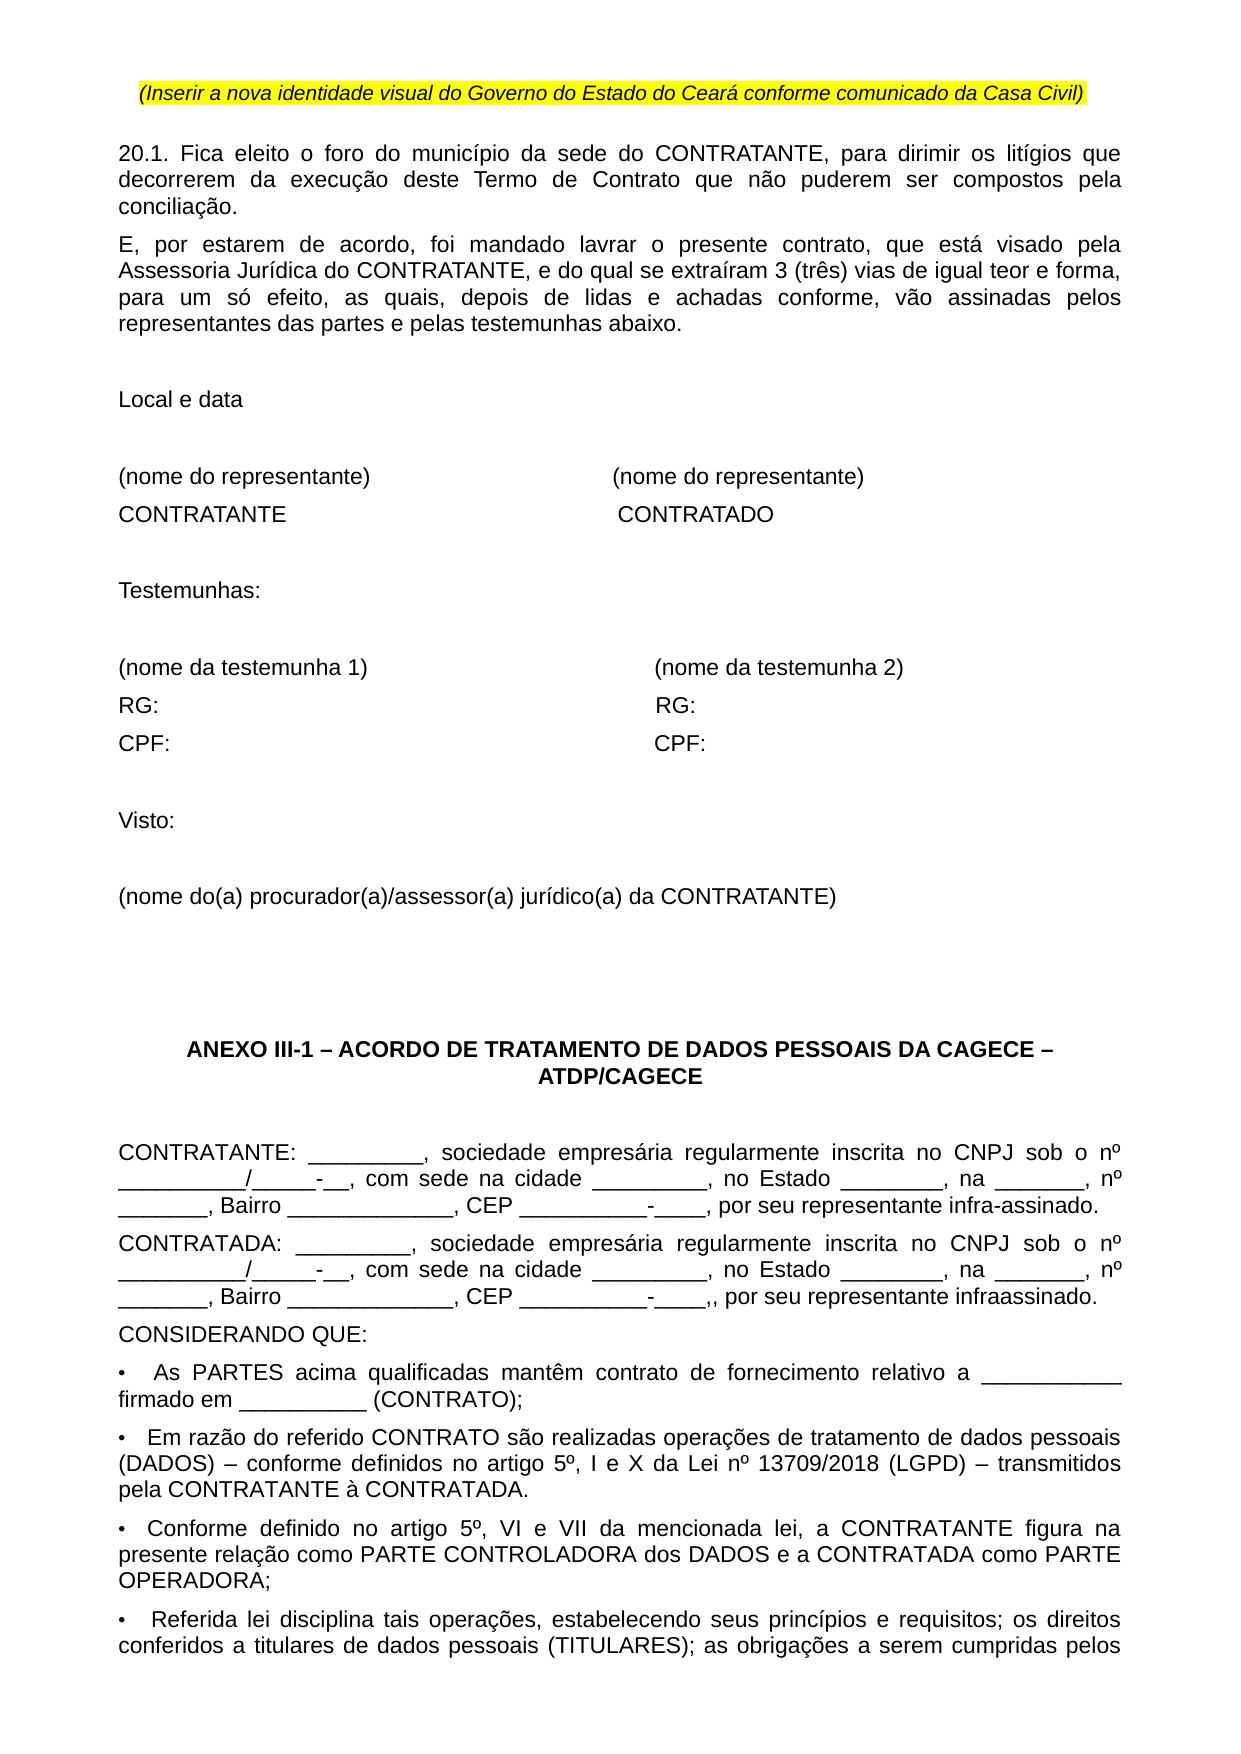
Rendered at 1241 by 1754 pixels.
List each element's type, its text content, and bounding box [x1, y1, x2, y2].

list Referida lei disciplina tais operações, estabelecendo seus princípios e requisitos; os direitos conferidos a titulares de dados pessoais (TITULARES); as obrigações a serem cumpridas pelos agentes de tratamento (AGENTES), bem como os critérios de responsabilização civil e administrativa destes; e [118, 1606, 1122, 1658]
text (nome do representante) (nome do representante) [118, 463, 1122, 489]
text CPF: CPF: [118, 730, 1122, 757]
text RG: RG: [118, 692, 1122, 718]
text Local e data [118, 386, 1122, 413]
text E, por estarem de acordo, foi mandado lavrar o presente contrato, que está visado pela Assessoria Jurídica do CONTRATANTE, e do qual se extraíram 3 (três) vias de igual teor e forma, para um só efeito, as quais, depois de lidas e achadas conforme, vão assinadas pelos representantes das partes e pelas testemunhas abaixo. [118, 231, 1122, 336]
text (nome do(a) procurador(a)/assessor(a) jurídico(a) da CONTRATANTE) [118, 883, 1122, 910]
text CONTRATADA: _________, sociedade empresária regularmente inscrita no CNPJ sob o nº __________/_____-__, com sede na cidade _________, no Estado ________, na _______, nº _______, Bairro _____________, CEP __________-____,, por seu representante infraassinado. [118, 1230, 1122, 1309]
list Conforme definido no artigo 5º, VI e VII da mencionada lei, a CONTRATANTE figura na presente relação como PARTE CONTROLADORA dos DADOS e a CONTRATADA como PARTE OPERADORA; [118, 1515, 1122, 1594]
list Em razão do referido CONTRATO são realizadas operações de tratamento de dados pessoais (DADOS) – conforme definidos no artigo 5º, I e X da Lei nº 13709/2018 (LGPD) – transmitidos pela CONTRATANTE à CONTRATADA. [118, 1424, 1122, 1503]
list As PARTES acima qualificadas mantêm contrato de fornecimento relativo a ___________ firmado em __________ (CONTRATO); [118, 1359, 1122, 1412]
text 20.1. Fica eleito o foro do município da sede do CONTRATANTE, para dirimir os litígios que decorrerem da execução deste Termo de Contrato que não puderem ser compostos pela conciliação. [118, 140, 1122, 219]
text Visto: [118, 807, 1122, 833]
text ANEXO III-1 – ACORDO DE TRATAMENTO DE DADOS PESSOAIS DA CAGECE – ATDP/CAGECE [118, 1036, 1122, 1089]
text CONSIDERANDO QUE: [118, 1321, 1122, 1347]
text (nome da testemunha 1) (nome da testemunha 2) [118, 654, 1122, 680]
text CONTRATANTE: _________, sociedade empresária regularmente inscrita no CNPJ sob o nº __________/_____-__, com sede na cidade _________, no Estado ________, na _______, nº _______, Bairro _____________, CEP __________-____, por seu representante infra-assinado. [118, 1139, 1122, 1218]
text Testemunhas: [118, 577, 1122, 604]
text CONTRATANTE CONTRATADO [118, 501, 1122, 527]
